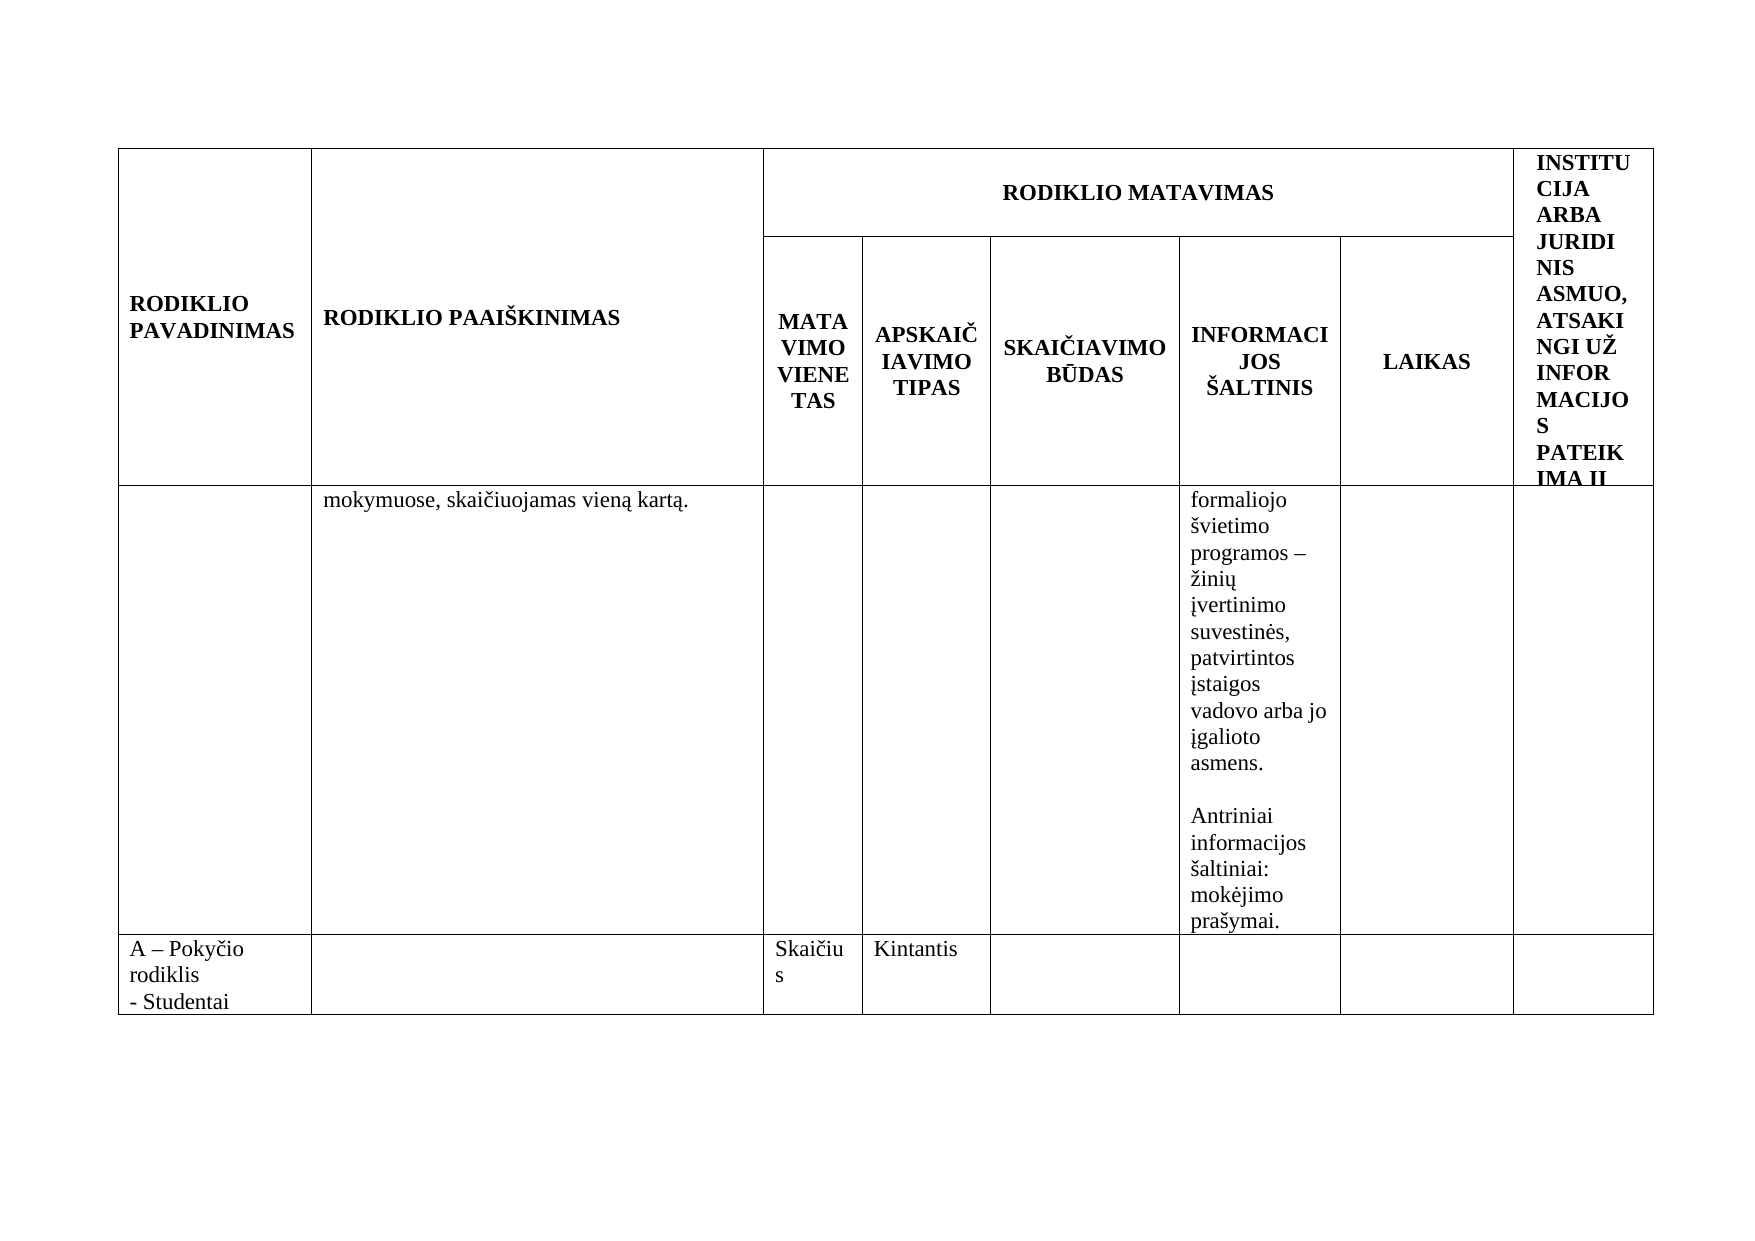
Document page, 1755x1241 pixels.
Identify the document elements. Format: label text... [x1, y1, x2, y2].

table_cell [1514, 486, 1653, 934]
table_cell [119, 486, 311, 934]
table_cell Kintantis [863, 935, 990, 1014]
table_cell LAIKAS [1341, 237, 1513, 485]
table_cell SKAIČIAVIMO BŪDAS [991, 237, 1179, 485]
table_cell [863, 486, 990, 934]
table_cell [991, 486, 1179, 934]
table_cell mokymuose, skaičiuojamas vieną kartą. [312, 486, 763, 934]
table_cell APSKAIČIAVIMO TIPAS [863, 237, 990, 485]
table_header RODIKLIO PAAIŠKINIMAS [312, 149, 763, 485]
table_cell [1341, 935, 1513, 1014]
table_cell MATAVIMO VIENETAS [764, 237, 862, 485]
table_cell INFORMACIJOS ŠALTINIS [1180, 237, 1340, 485]
table_cell [1514, 935, 1653, 1014]
table_cell Skaičius [764, 935, 862, 1014]
table_cell [1341, 486, 1513, 934]
table_cell [764, 486, 862, 934]
table_header Institucija arba juridinis asmuo, atsakingi už informacijos pateikimą įI ir (ar) tI ir (ar) vI [1514, 149, 1653, 485]
table_cell [991, 935, 1179, 1014]
table_header RODIKLIO PAVADINIMAS [119, 149, 311, 485]
table_cell formaliojo švietimo programos – žinių įvertinimo suvestinės, patvirtintos įstaigos vadovo arba jo įgalioto asmens. Antriniai informacijos šaltiniai: mokėjimo prašymai. [1180, 486, 1340, 934]
table_header RODIKLIO MATAVIMAS [764, 149, 1513, 236]
table_cell [1180, 935, 1340, 1014]
table_cell A – Pokyčio rodiklis - Studentai [119, 935, 311, 1014]
table_cell [312, 935, 763, 1014]
